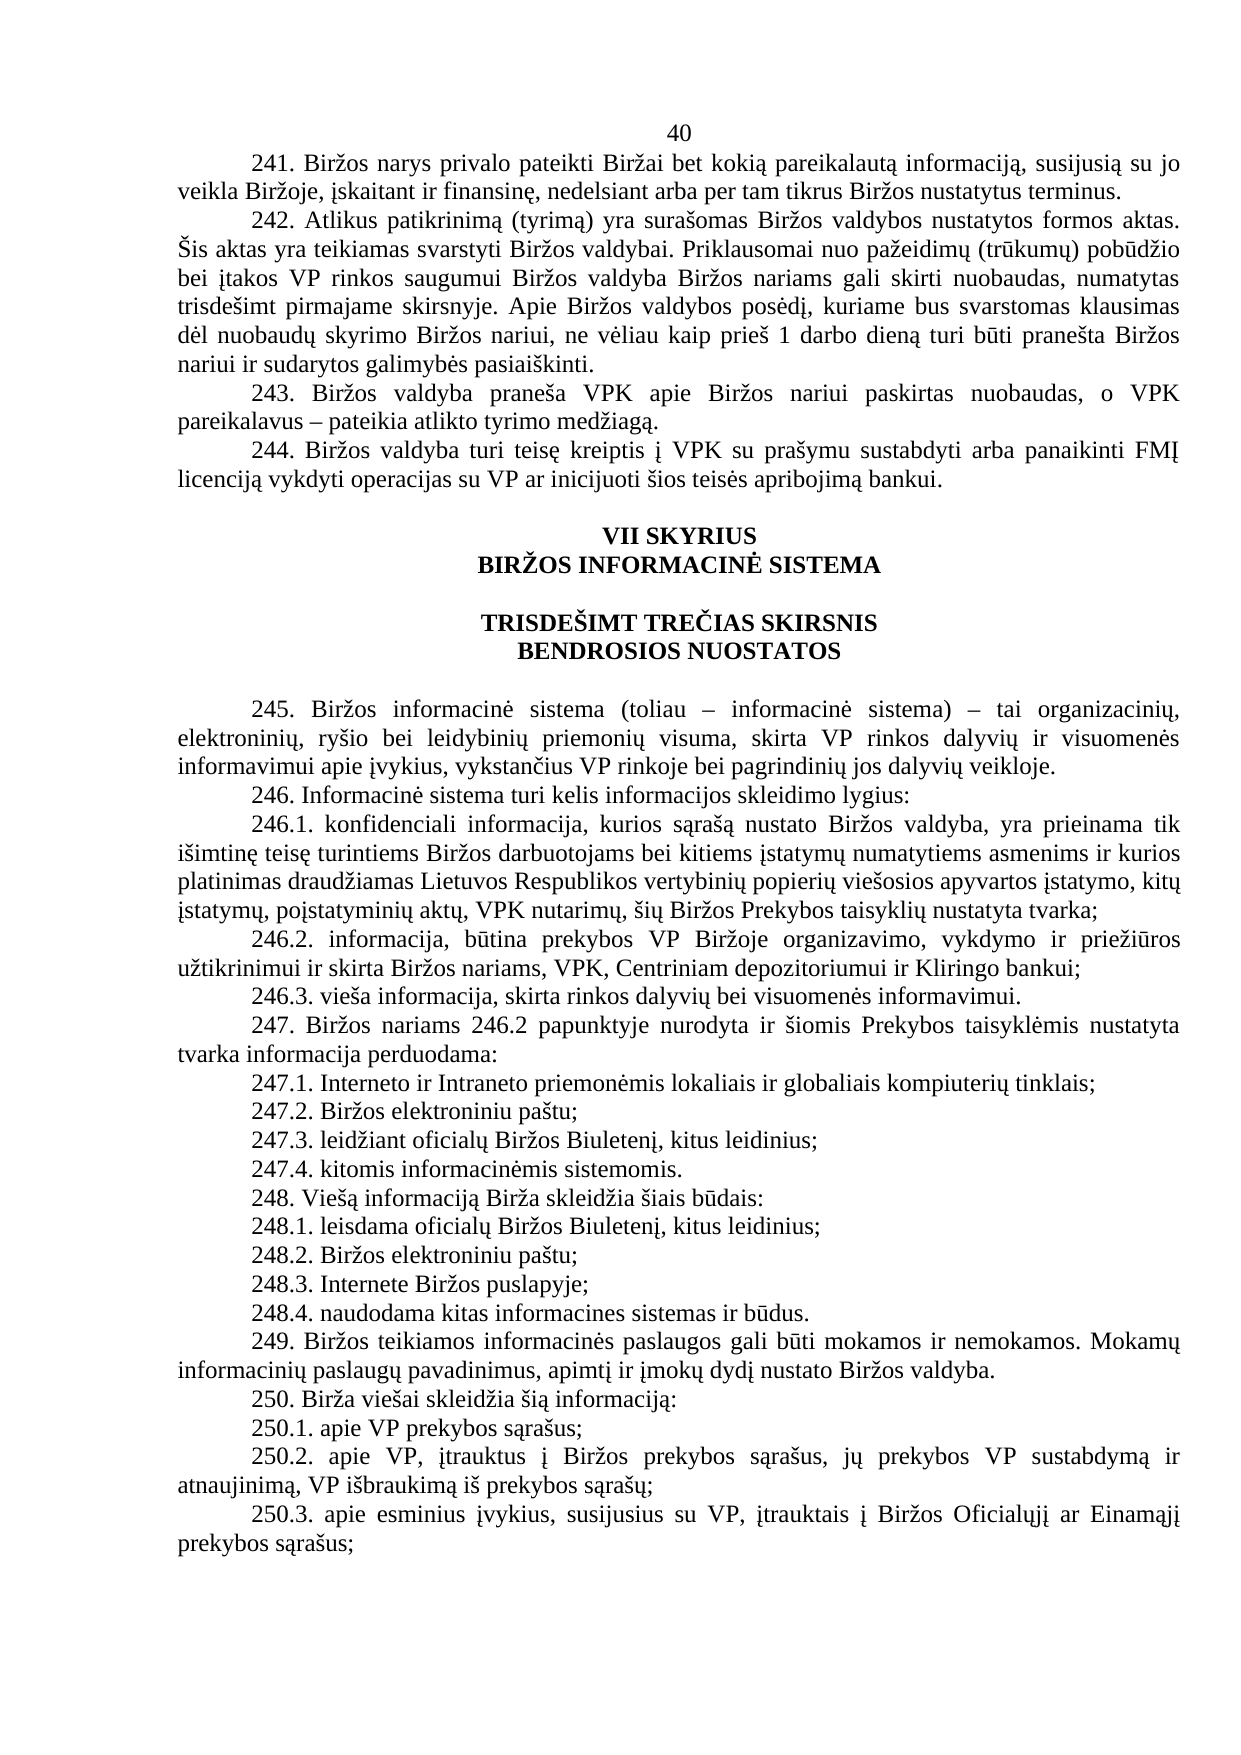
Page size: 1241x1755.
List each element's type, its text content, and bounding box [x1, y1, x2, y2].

text BIRŽOS INFORMACINĖ SISTEMA [177, 550, 1181, 579]
text 241. Biržos narys privalo pateikti Biržai bet kokią pareikalautą informaciją, susijusią su jo veikla Biržoje, įskaitant ir finansinę, nedelsiant arba per tam tikrus Biržos nustatytus terminus. [177, 148, 1181, 205]
text 242. Atlikus patikrinimą (tyrimą) yra surašomas Biržos valdybos nustatytos formos aktas. Šis aktas yra teikiamas svarstyti Biržos valdybai. Priklausomai nuo pažeidimų (trūkumų) pobūdžio bei įtakos VP rinkos saugumui Biržos valdyba Biržos nariams gali skirti nuobaudas, numatytas trisdešimt pirmajame skirsnyje. Apie Biržos valdybos posėdį, kuriame bus svarstomas klausimas dėl nuobaudų skyrimo Biržos nariui, ne vėliau kaip prieš 1 darbo dieną turi būti pranešta Biržos nariui ir sudarytos galimybės pasiaiškinti. [177, 205, 1181, 378]
text 250.1. apie VP prekybos sąrašus; [177, 1413, 1181, 1441]
text 246. Informacinė sistema turi kelis informacijos skleidimo lygius: [177, 780, 1181, 809]
text 247.3. leidžiant oficialų Biržos Biuletenį, kitus leidinius; [177, 1125, 1181, 1154]
text 250.2. apie VP, įtrauktus į Biržos prekybos sąrašus, jų prekybos VP sustabdymą ir atnaujinimą, VP išbraukimą iš prekybos sąrašų; [177, 1441, 1181, 1499]
text BENDROSIOS NUOSTATOS [177, 636, 1181, 665]
text 250.3. apie esminius įvykius, susijusius su VP, įtrauktais į Biržos Oficialųjį ar Einamąjį prekybos sąrašus; [177, 1499, 1181, 1556]
text 248.1. leisdama oficialų Biržos Biuletenį, kitus leidinius; [177, 1211, 1181, 1240]
text 248.3. Internete Biržos puslapyje; [177, 1269, 1181, 1298]
text 250. Birža viešai skleidžia šią informaciją: [177, 1384, 1181, 1413]
text 246.2. informacija, būtina prekybos VP Biržoje organizavimo, vykdymo ir priežiūros užtikrinimui ir skirta Biržos nariams, VPK, Centriniam depozitoriumui ir Kliringo bankui; [177, 924, 1181, 981]
text 248.4. naudodama kitas informacines sistemas ir būdus. [177, 1298, 1181, 1326]
text 247.2. Biržos elektroniniu paštu; [177, 1096, 1181, 1125]
text 246.3. vieša informacija, skirta rinkos dalyvių bei visuomenės informavimui. [177, 981, 1181, 1010]
text 247.1. Interneto ir Intraneto priemonėmis lokaliais ir globaliais kompiuterių tinklais; [177, 1068, 1181, 1096]
text 248.2. Biržos elektroniniu paštu; [177, 1240, 1181, 1269]
text 247. Biržos nariams 246.2 papunktyje nurodyta ir šiomis Prekybos taisyklėmis nustatyta tvarka informacija perduodama: [177, 1010, 1181, 1068]
text 243. Biržos valdyba praneša VPK apie Biržos nariui paskirtas nuobaudas, o VPK pareikalavus – pateikia atlikto tyrimo medžiagą. [177, 378, 1181, 435]
text 247.4. kitomis informacinėmis sistemomis. [177, 1154, 1181, 1183]
text 245. Biržos informacinė sistema (toliau – informacinė sistema) – tai organizacinių, elektroninių, ryšio bei leidybinių priemonių visuma, skirta VP rinkos dalyvių ir visuomenės informavimui apie įvykius, vykstančius VP rinkoje bei pagrindinių jos dalyvių veikloje. [177, 694, 1181, 780]
text 248. Viešą informaciją Birža skleidžia šiais būdais: [177, 1183, 1181, 1211]
text 244. Biržos valdyba turi teisę kreiptis į VPK su prašymu sustabdyti arba panaikinti FMĮ licenciją vykdyti operacijas su VP ar inicijuoti šios teisės apribojimą bankui. [177, 435, 1181, 493]
text VII SKYRIUS [177, 521, 1181, 550]
text TRISDEŠIMT TREČIAS SKIRSNIS [177, 608, 1181, 636]
text 249. Biržos teikiamos informacinės paslaugos gali būti mokamos ir nemokamos. Mokamų informacinių paslaugų pavadinimus, apimtį ir įmokų dydį nustato Biržos valdyba. [177, 1326, 1181, 1384]
text 246.1. konfidenciali informacija, kurios sąrašą nustato Biržos valdyba, yra prieinama tik išimtinę teisę turintiems Biržos darbuotojams bei kitiems įstatymų numatytiems asmenims ir kurios platinimas draudžiamas Lietuvos Respublikos vertybinių popierių viešosios apyvartos įstatymo, kitų įstatymų, poįstatyminių aktų, VPK nutarimų, šių Biržos Prekybos taisyklių nustatyta tvarka; [177, 809, 1181, 924]
